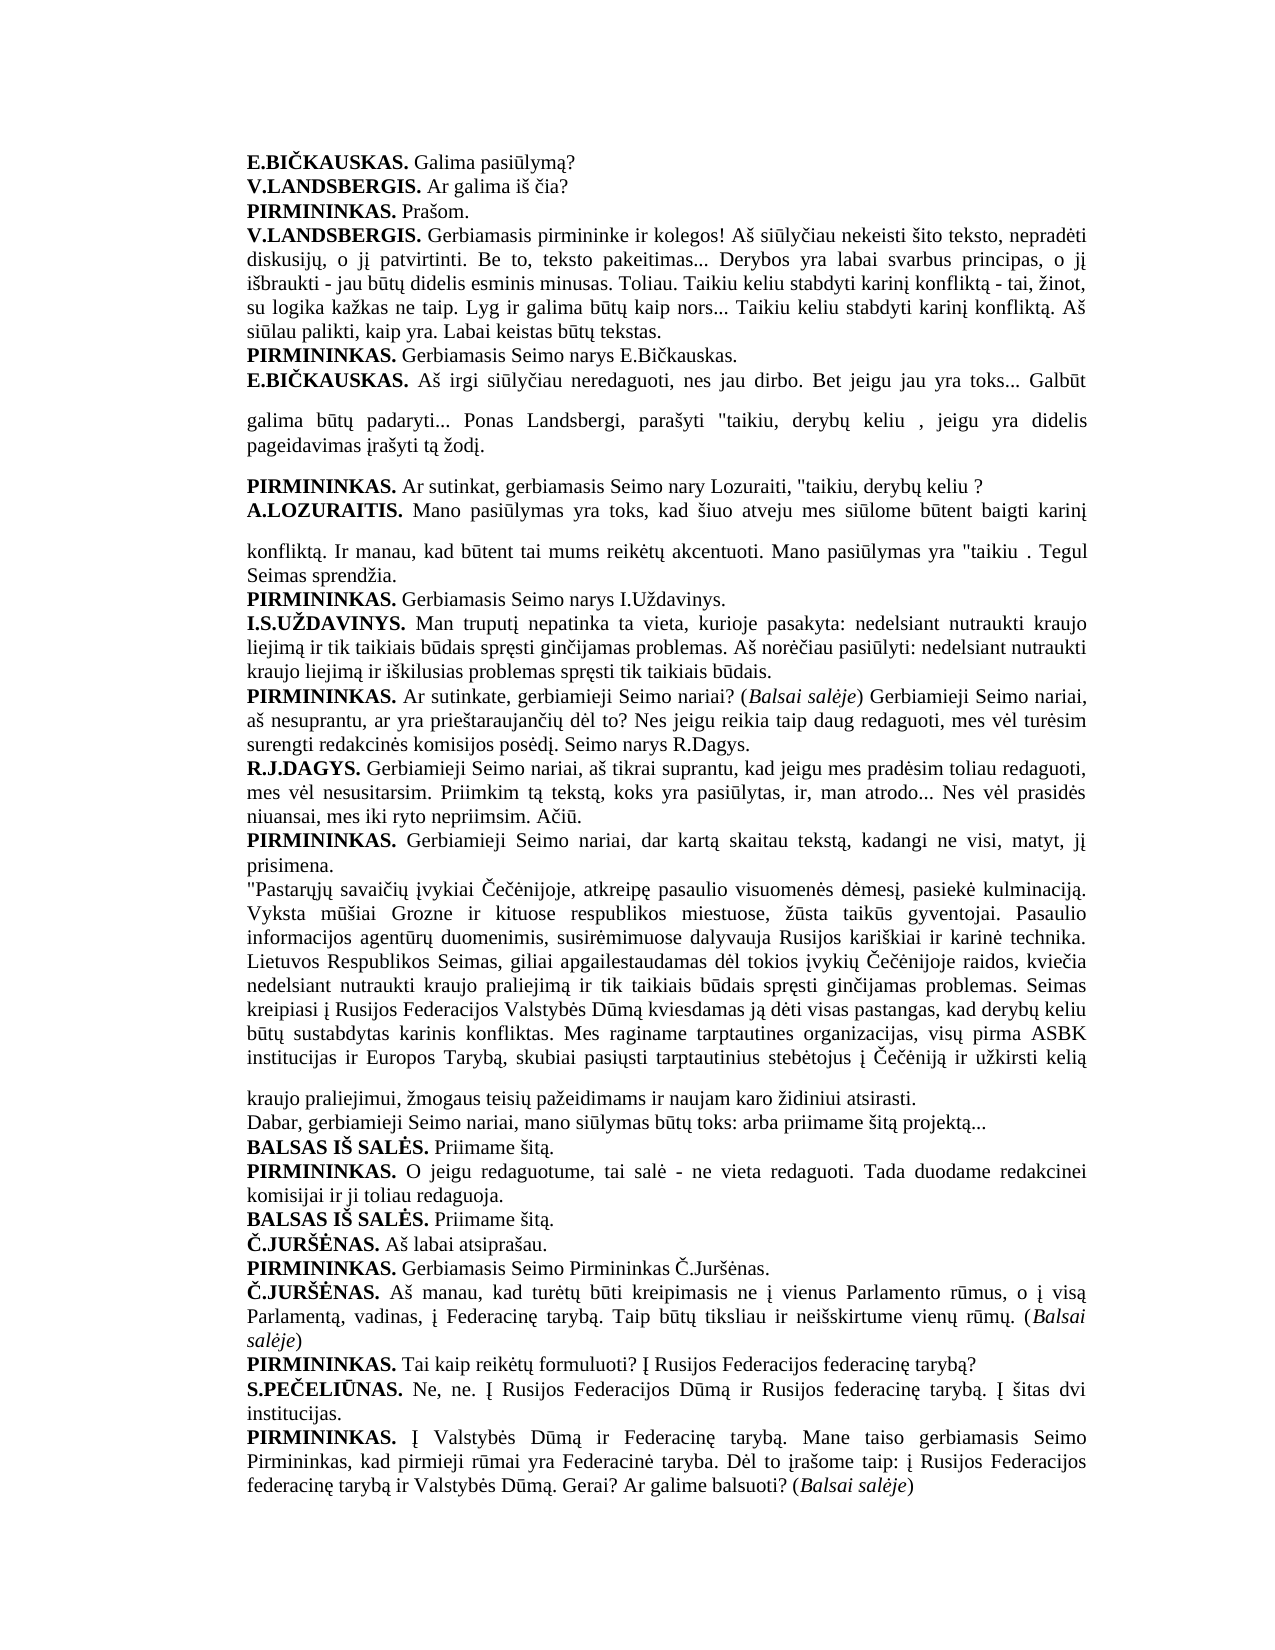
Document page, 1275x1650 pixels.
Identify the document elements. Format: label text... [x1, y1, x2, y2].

text Dabar, gerbiamieji Seimo nariai, mano siūlymas būtų toks: arba priimame šitą projektą... [247, 1110, 1087, 1134]
text PIRMININKAS. Gerbiamasis Seimo narys E.Bičkauskas. [247, 343, 1087, 367]
text E.BIČKAUSKAS. Galima pasiūlymą? [247, 150, 1087, 174]
text V.LANDSBERGIS. Gerbiamasis pirmininke ir kolegos! Aš siūlyčiau nekeisti šito teksto, nepradėti diskusijų, o jį patvirtinti. Be to, teksto pakeitimas... Derybos yra labai svarbus principas, o jį išbraukti - jau būtų didelis esminis minusas. Toliau. Taikiu keliu stabdyti karinį konfliktą - tai, žinot, su logika kažkas ne taip. Lyg ir galima būtų kaip nors... Taikiu keliu stabdyti karinį konfliktą. Aš siūlau palikti, kaip yra. Labai keistas būtų tekstas. [247, 223, 1087, 343]
text R.J.DAGYS. Gerbiamieji Seimo nariai, aš tikrai suprantu, kad jeigu mes pradėsim toliau redaguoti, mes vėl nesusitarsim. Priimkim tą tekstą, koks yra pasiūlytas, ir, man atrodo... Nes vėl prasidės niuansai, mes iki ryto nepriimsim. Ačiū. [247, 756, 1087, 828]
text PIRMININKAS. Ar sutinkate, gerbiamieji Seimo nariai? (Balsai salėje) Gerbiamieji Seimo nariai, aš nesuprantu, ar yra prieštaraujančių dėl to? Nes jeigu reikia taip daug redaguoti, mes vėl turėsim surengti redakcinės komisijos posėdį. Seimo narys R.Dagys. [247, 684, 1087, 756]
text E.BIČKAUSKAS. Aš irgi siūlyčiau neredaguoti, nes jau dirbo. Bet jeigu jau yra toks... Galbūt galima būtų padaryti... Ponas Landsbergi, parašyti "taikiu, derybų keliu , jeigu yra didelis pageidavimas įrašyti tą žodį. [247, 368, 1087, 457]
text PIRMININKAS. Gerbiamasis Seimo Pirmininkas Č.Juršėnas. [247, 1256, 1087, 1280]
text PIRMININKAS. Ar sutinkat, gerbiamasis Seimo nary Lozuraiti, "taikiu, derybų keliu ? [247, 457, 1087, 498]
text PIRMININKAS. O jeigu redaguotume, tai salė - ne vieta redaguoti. Tada duodame redakcinei komisijai ir ji toliau redaguoja. [247, 1159, 1087, 1207]
text PIRMININKAS. Tai kaip reikėtų formuluoti? Į Rusijos Federacijos federacinę tarybą? [247, 1352, 1087, 1376]
text "Pastarųjų savaičių įvykiai Čečėnijoje, atkreipę pasaulio visuomenės dėmesį, pasiekė kulminaciją. Vyksta mūšiai Grozne ir kituose respublikos miestuose, žūsta taikūs gyventojai. Pasaulio informacijos agentūrų duomenimis, susirėmimuose dalyvauja Rusijos kariškiai ir karinė technika. Lietuvos Respublikos Seimas, giliai apgailestaudamas dėl tokios įvykių Čečėnijoje raidos, kviečia nedelsiant nutraukti kraujo praliejimą ir tik taikiais būdais spręsti ginčijamas problemas. Seimas kreipiasi į Rusijos Federacijos Valstybės Dūmą kviesdamas ją dėti visas pastangas, kad derybų keliu būtų sustabdytas karinis konfliktas. Mes raginame tarptautines organizacijas, visų pirma ASBK institucijas ir Europos Tarybą, skubiai pasiųsti tarptautinius stebėtojus į Čečėniją ir užkirsti kelią kraujo praliejimui, žmogaus teisių pažeidimams ir naujam karo židiniui atsirasti. [247, 877, 1087, 1110]
text BALSAS IŠ SALĖS. Priimame šitą. [247, 1207, 1087, 1231]
text S.PEČELIŪNAS. Ne, ne. Į Rusijos Federacijos Dūmą ir Rusijos federacinę tarybą. Į šitas dvi institucijas. [247, 1377, 1087, 1425]
text A.LOZURAITIS. Mano pasiūlymas yra toks, kad šiuo atveju mes siūlome būtent baigti karinį konfliktą. Ir manau, kad būtent tai mums reikėtų akcentuoti. Mano pasiūlymas yra "taikiu . Tegul Seimas sprendžia. [247, 498, 1087, 587]
text PIRMININKAS. Į Valstybės Dūmą ir Federacinę tarybą. Mane taiso gerbiamasis Seimo Pirmininkas, kad pirmieji rūmai yra Federacinė taryba. Dėl to įrašome taip: į Rusijos Federacijos federacinę tarybą ir Valstybės Dūmą. Gerai? Ar galime balsuoti? (Balsai salėje) [247, 1425, 1087, 1497]
text Č.JURŠĖNAS. Aš labai atsiprašau. [247, 1231, 1087, 1256]
text PIRMININKAS. Gerbiamieji Seimo nariai, dar kartą skaitau tekstą, kadangi ne visi, matyt, jį prisimena. [247, 828, 1087, 877]
text Č.JURŠĖNAS. Aš manau, kad turėtų būti kreipimasis ne į vienus Parlamento rūmus, o į visą Parlamentą, vadinas, į Federacinę tarybą. Taip būtų tiksliau ir neišskirtume vienų rūmų. (Balsai salėje) [247, 1280, 1087, 1352]
text PIRMININKAS. Gerbiamasis Seimo narys I.Uždavinys. [247, 587, 1087, 611]
text I.S.UŽDAVINYS. Man truputį nepatinka ta vieta, kurioje pasakyta: nedelsiant nutraukti kraujo liejimą ir tik taikiais būdais spręsti ginčijamas problemas. Aš norėčiau pasiūlyti: nedelsiant nutraukti kraujo liejimą ir iškilusias problemas spręsti tik taikiais būdais. [247, 611, 1087, 683]
text BALSAS IŠ SALĖS. Priimame šitą. [247, 1134, 1087, 1159]
text V.LANDSBERGIS. Ar galima iš čia? [247, 174, 1087, 198]
text PIRMININKAS. Prašom. [247, 198, 1087, 223]
